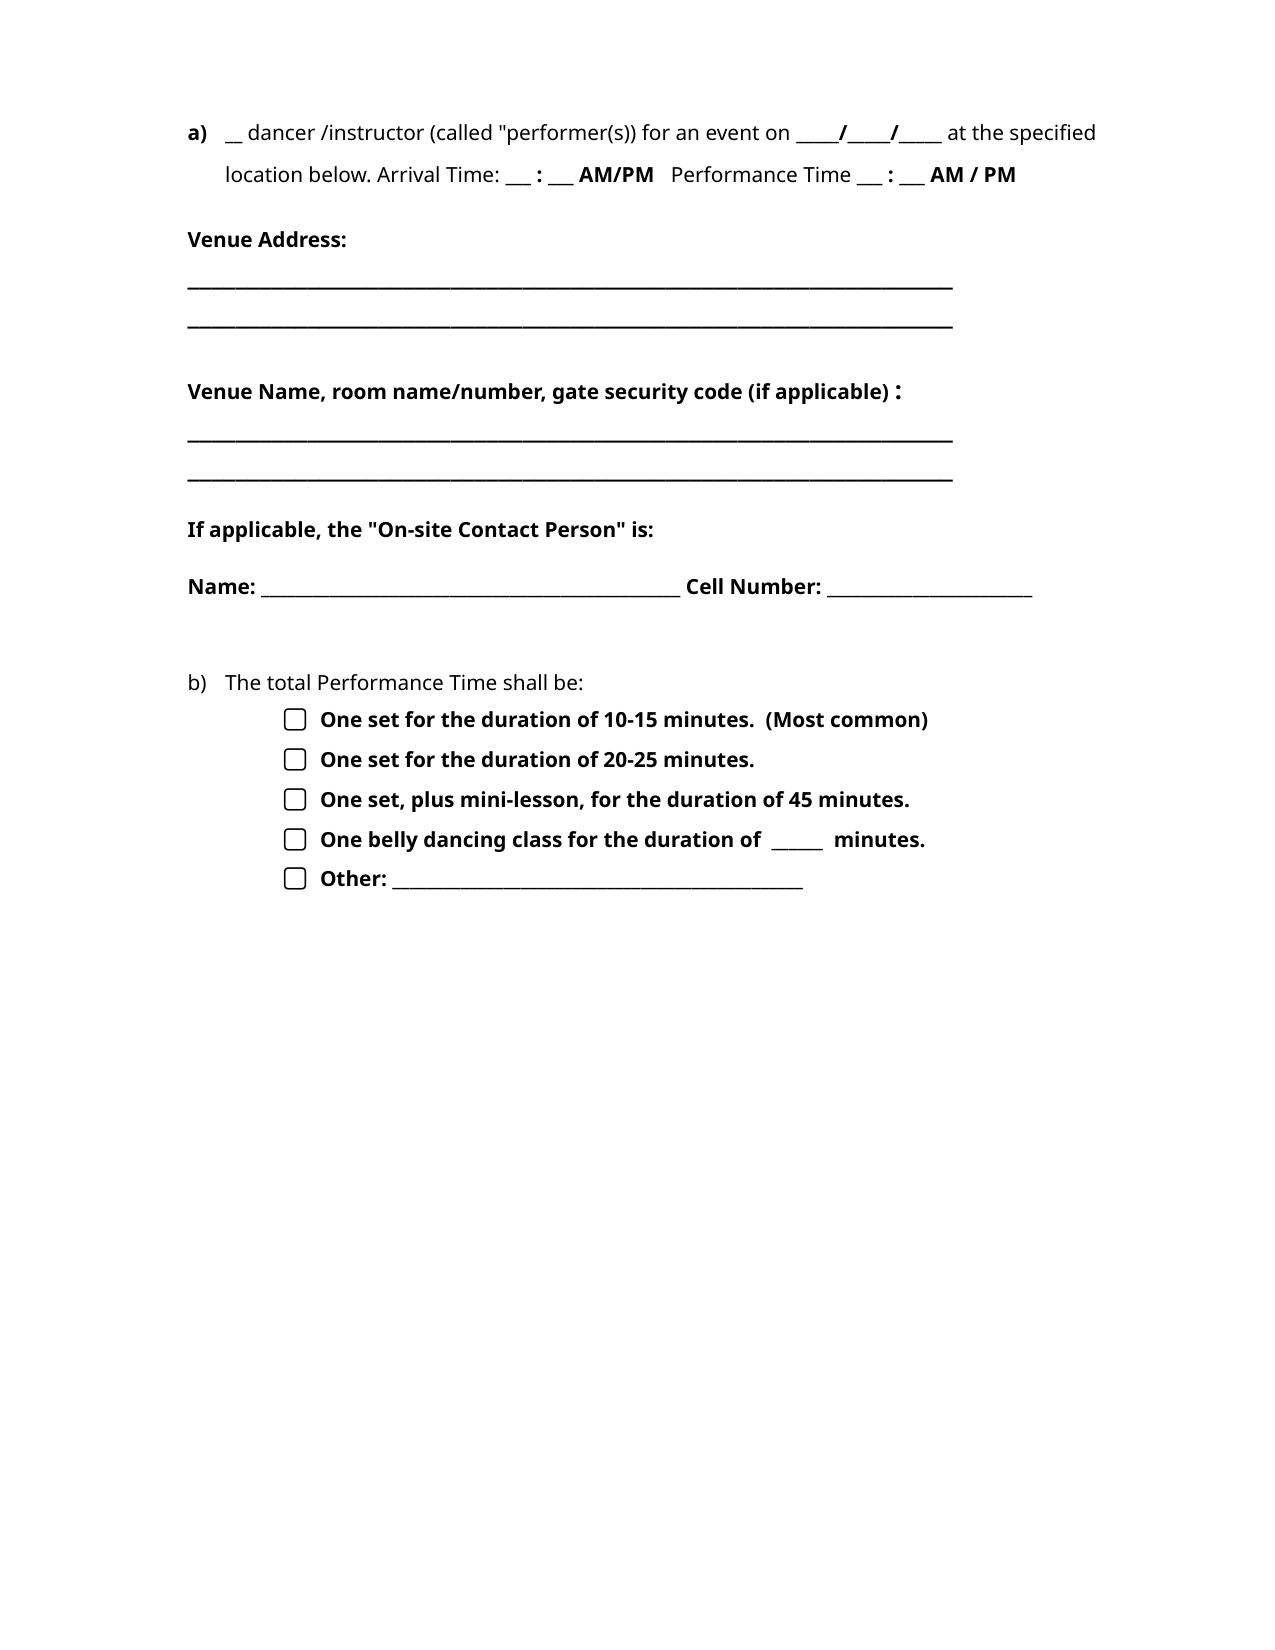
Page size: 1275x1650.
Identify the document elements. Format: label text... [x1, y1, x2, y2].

text ________________________________________________________________ [187, 447, 1200, 486]
text ▢ One set for the duration of 10-15 minutes. (Most common) [281, 697, 1200, 736]
text ________________________________________________________________ [187, 254, 1200, 294]
list The total Performance Time shall be: [187, 668, 1200, 697]
text Venue Address: [187, 226, 1200, 254]
text Venue Name, room name/number, gate security code (if applicable) : ________________________________________________________________ [187, 373, 1200, 447]
text ▢ Other: ________________________________________________ [281, 856, 1200, 895]
text ▢ One belly dancing class for the duration of ______ minutes. [281, 816, 1200, 856]
text ________________________________________________________________ [187, 294, 1200, 333]
text Name: _________________________________________________ Cell Number: ________________________ [187, 572, 1200, 600]
text ▢ One set, plus mini-lesson, for the duration of 45 minutes. [281, 776, 1200, 816]
text If applicable, the "On-site Contact Person" is: [187, 515, 1200, 543]
list __ dancer /instructor (called "performer(s)) for an event on _____/_____/_____ at the specified location below. Arrival Time: ___ : ___ AM/PM Performance Time ___ : ___ AM / PM [187, 118, 1200, 189]
text ▢ One set for the duration of 20-25 minutes. [281, 736, 1200, 776]
